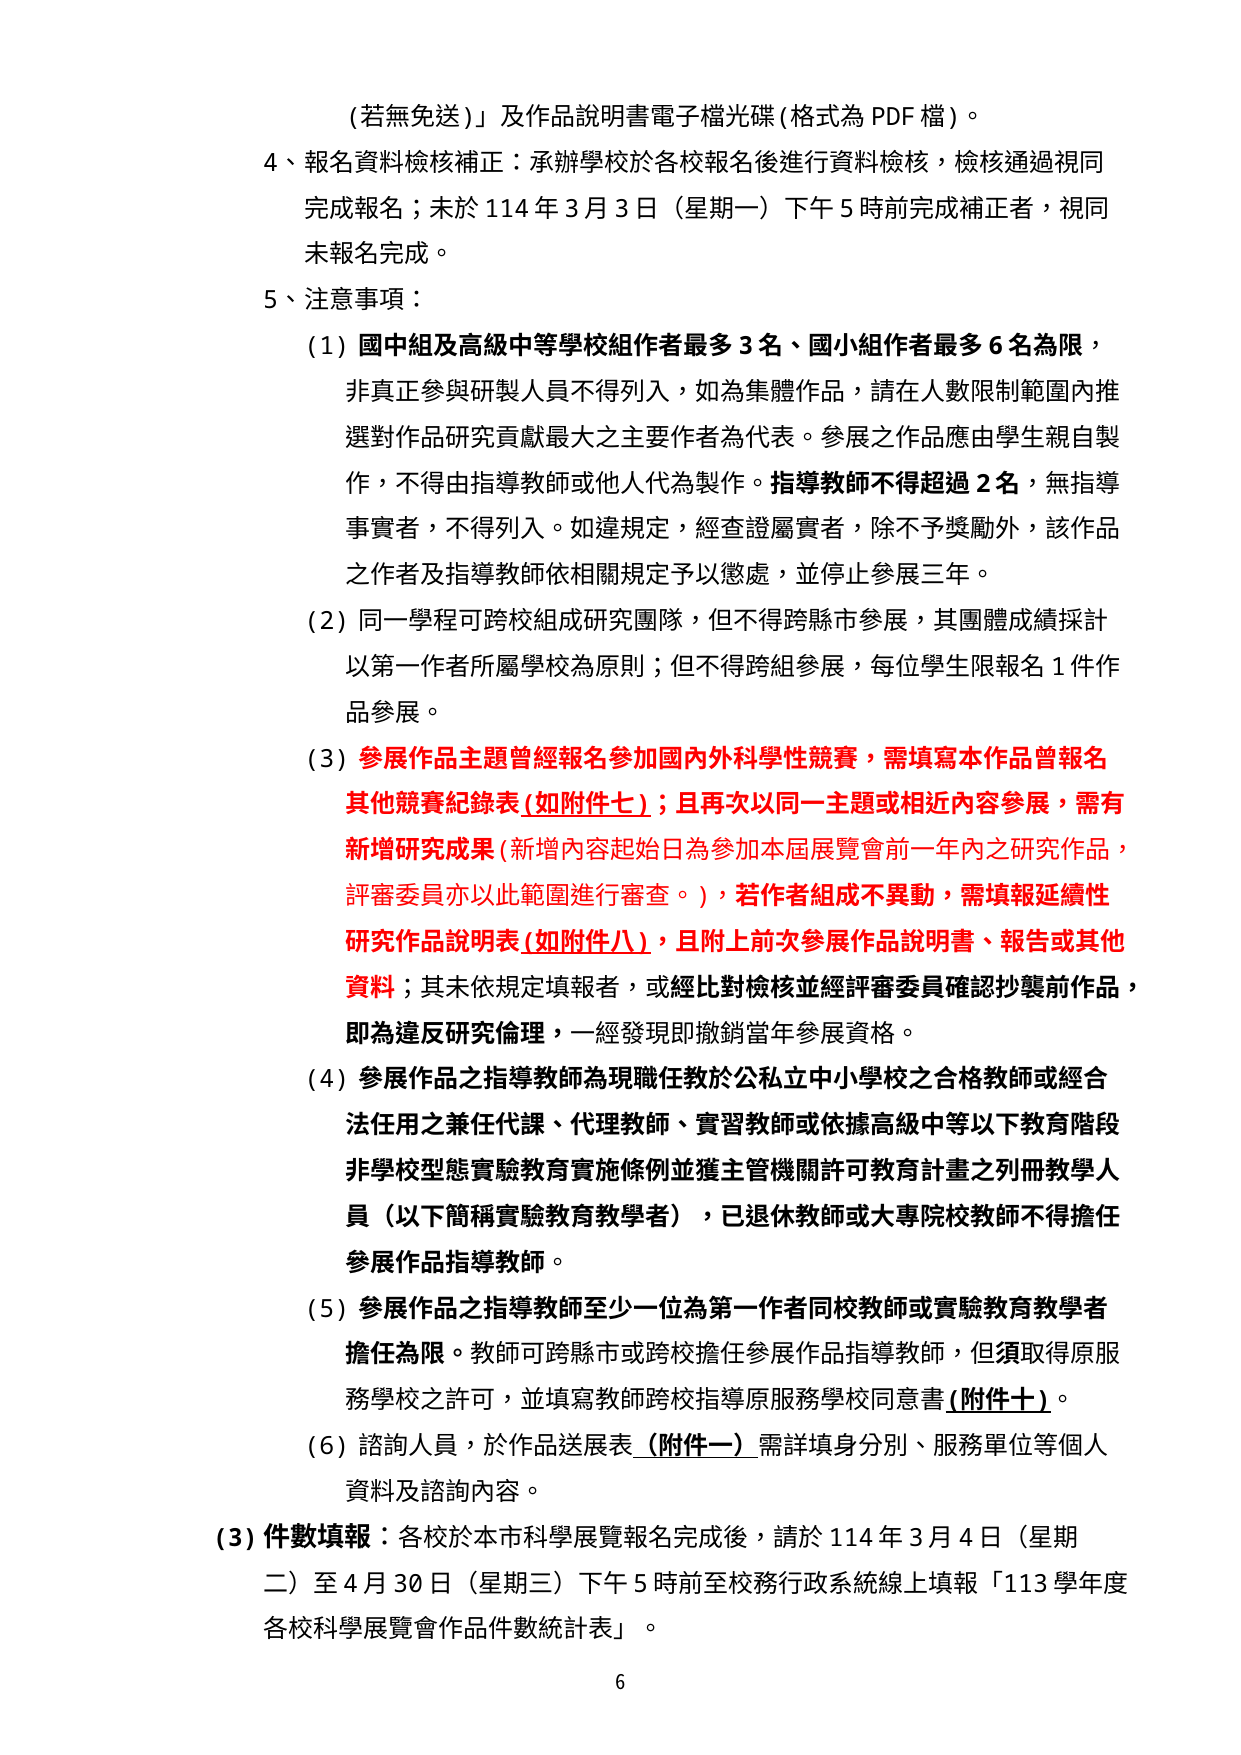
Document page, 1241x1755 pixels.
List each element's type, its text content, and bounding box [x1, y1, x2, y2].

list 國中組及高級中等學校組作者最多3名、國小組作者最多6名為限，非真正參與研製人員不得列入，如為集體作品，請在人數限制範圍內推選對作品研究貢獻最大之主要作者為代表。參展之作品應由學生親自製作，不得由指導教師或他人代為製作。指導教師不得超過2名，無指導事實者，不得列入。如違規定，經查證屬實者，除不予獎勵外，該作品之作者及指導教師依相關規定予以懲處，並停止參展三年。 [304, 318, 1128, 593]
list 注意事項： [263, 272, 1128, 318]
list (若無免送)」及作品說明書電子檔光碟(格式為PDF檔)。 [304, 89, 1128, 134]
list 參展作品之指導教師為現職任教於公私立中小學校之合格教師或經合法任用之兼任代課、代理教師、實習教師或依據高級中等以下教育階段非學校型態實驗教育實施條例並獲主管機關許可教育計畫之列冊教學人員（以下簡稱實驗教育教學者），已退休教師或大專院校教師不得擔任參展作品指導教師。 [304, 1051, 1128, 1280]
list 報名資料檢核補正：承辦學校於各校報名後進行資料檢核，檢核通過視同完成報名；未於114年3月3日（星期一）下午5時前完成補正者，視同未報名完成。 [263, 134, 1128, 272]
list 件數填報：各校於本市科學展覽報名完成後，請於114年3月4日（星期二）至4月30日（星期三）下午5時前至校務行政系統線上填報「113學年度各校科學展覽會作品件數統計表」。 [213, 1509, 1128, 1647]
list 參展作品之指導教師至少一位為第一作者同校教師或實驗教育教學者擔任為限。教師可跨縣市或跨校擔任參展作品指導教師，但須取得原服務學校之許可，並填寫教師跨校指導原服務學校同意書(附件十)。 [304, 1280, 1128, 1418]
list 同一學程可跨校組成研究團隊，但不得跨縣市參展，其團體成績採計以第一作者所屬學校為原則；但不得跨組參展，每位學生限報名1件作品參展。 [304, 593, 1128, 730]
list 諮詢人員，於作品送展表（附件一）需詳填身分別、服務單位等個人資料及諮詢內容。 [304, 1418, 1128, 1509]
list 參展作品主題曾經報名參加國內外科學性競賽，需填寫本作品曾報名其他競賽紀錄表(如附件七)；且再次以同一主題或相近內容參展，需有新增研究成果(新增內容起始日為參加本屆展覽會前一年內之研究作品，評審委員亦以此範圍進行審查。)，若作者組成不異動，需填報延續性研究作品說明表(如附件八)，且附上前次參展作品說明書、報告或其他資料；其未依規定填報者，或經比對檢核並經評審委員確認抄襲前作品，即為違反研究倫理，一經發現即撤銷當年參展資格。 [304, 730, 1128, 1051]
